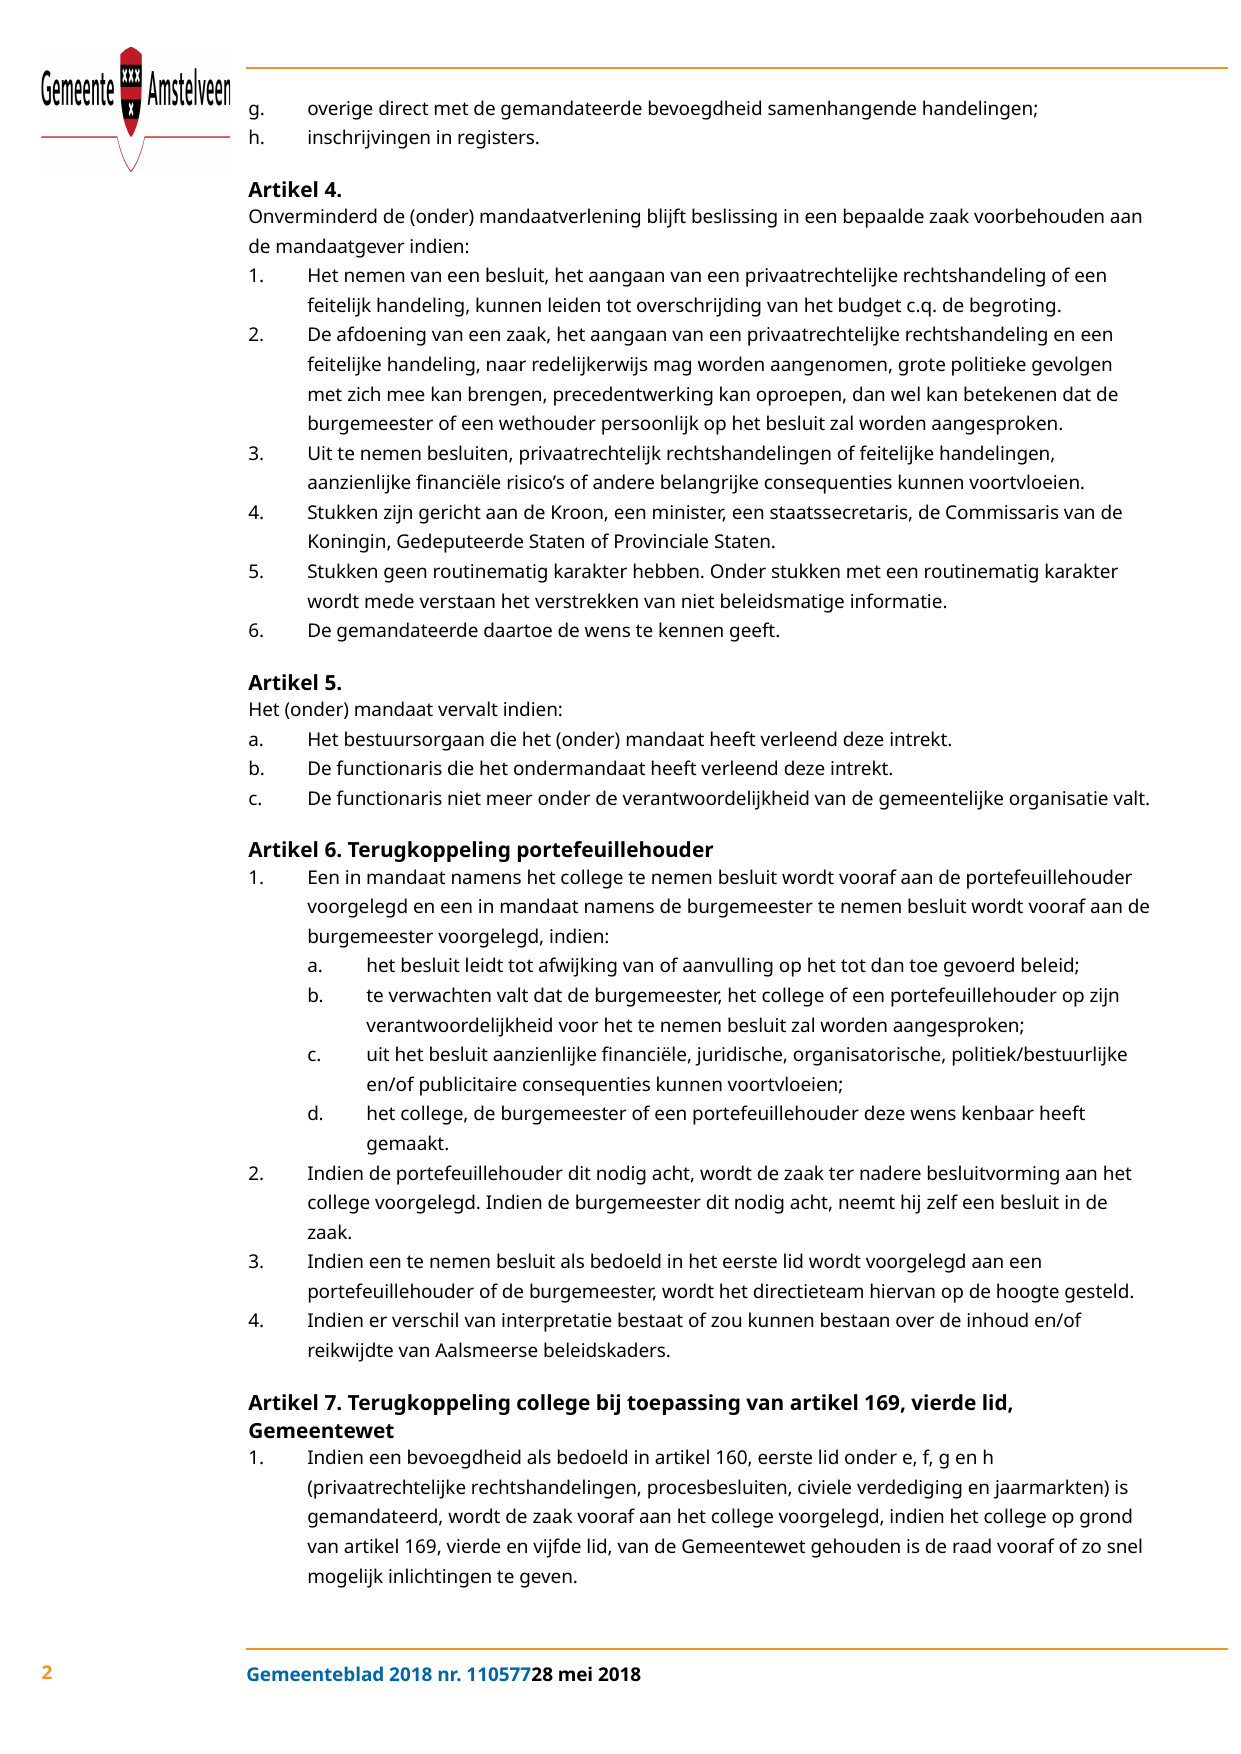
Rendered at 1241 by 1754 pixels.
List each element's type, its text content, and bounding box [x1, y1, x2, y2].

list inschrijvingen in registers. [248, 124, 1152, 150]
text Het (onder) mandaat vervalt indien: [248, 696, 1152, 722]
list Indien een bevoegdheid als bedoeld in artikel 160, eerste lid onder e, f, g en h (privaatrechtelijke rechtshandelingen, procesbesluiten, civiele verdediging en jaarmarkten) is gemandateerd, wordt de zaak vooraf aan het college voorgelegd, indien het college op grond van artikel 169, vierde en vijfde lid, van de Gemeentewet gehouden is de raad vooraf of zo snel mogelijk inlichtingen te geven. [248, 1444, 1152, 1588]
text Artikel 5. [248, 668, 1152, 696]
list Uit te nemen besluiten, privaatrechtelijk rechtshandelingen of feitelijke handelingen, aanzienlijke financiële risico’s of andere belangrijke consequenties kunnen voortvloeien. [248, 440, 1152, 495]
list De functionaris niet meer onder de verantwoordelijkheid van de gemeentelijke organisatie valt. [248, 785, 1152, 811]
list Stukken geen routinematig karakter hebben. Onder stukken met een routinematig karakter wordt mede verstaan het verstrekken van niet beleidsmatige informatie. [248, 558, 1152, 613]
list Een in mandaat namens het college te nemen besluit wordt vooraf aan de portefeuillehouder voorgelegd en een in mandaat namens de burgemeester te nemen besluit wordt vooraf aan de burgemeester voorgelegd, indien: [248, 864, 1152, 949]
text Onverminderd de (onder) mandaatverlening blijft beslissing in een bepaalde zaak voorbehouden aan de mandaatgever indien: [248, 203, 1152, 258]
text Artikel 6. Terugkoppeling portefeuillehouder [248, 835, 1152, 864]
list Indien de portefeuillehouder dit nodig acht, wordt de zaak ter nadere besluitvorming aan het college voorgelegd. Indien de burgemeester dit nodig acht, neemt hij zelf een besluit in de zaak. [248, 1160, 1152, 1244]
list Stukken zijn gericht aan de Kroon, een minister, een staatssecretaris, de Commissaris van de Koningin, Gedeputeerde Staten of Provinciale Staten. [248, 499, 1152, 554]
list uit het besluit aanzienlijke financiële, juridische, organisatorische, politiek/bestuurlijke en/of publicitaire consequenties kunnen voortvloeien; [307, 1041, 1152, 1097]
list De afdoening van een zaak, het aangaan van een privaatrechtelijke rechtshandeling en een feitelijke handeling, naar redelijkerwijs mag worden aangenomen, grote politieke gevolgen met zich mee kan brengen, precedentwerking kan oproepen, dan wel kan betekenen dat de burgemeester of een wethouder persoonlijk op het besluit zal worden aangesproken. [248, 322, 1152, 436]
text Artikel 4. [248, 175, 1152, 203]
list het college, de burgemeester of een portefeuillehouder deze wens kenbaar heeft gemaakt. [307, 1101, 1152, 1156]
list overige direct met de gemandateerde bevoegdheid samenhangende handelingen; [248, 95, 1152, 121]
list De gemandateerde daartoe de wens te kennen geeft. [248, 617, 1152, 643]
list Indien een te nemen besluit als bedoeld in het eerste lid wordt voorgelegd aan een portefeuillehouder of de burgemeester, wordt het directieteam hiervan op de hoogte gesteld. [248, 1248, 1152, 1304]
list Het bestuursorgaan die het (onder) mandaat heeft verleend deze intrekt. [248, 726, 1152, 752]
list De functionaris die het ondermandaat heeft verleend deze intrekt. [248, 755, 1152, 781]
list te verwachten valt dat de burgemeester, het college of een portefeuillehouder op zijn verantwoordelijkheid voor het te nemen besluit zal worden aangesproken; [307, 982, 1152, 1037]
text Artikel 7. Terugkoppeling college bij toepassing van artikel 169, vierde lid, Gemeentewet [248, 1388, 1152, 1444]
list Het nemen van een besluit, het aangaan van een privaatrechtelijke rechtshandeling of een feitelijk handeling, kunnen leiden tot overschrijding van het budget c.q. de begroting. [248, 262, 1152, 318]
list het besluit leidt tot afwijking van of aanvulling op het tot dan toe gevoerd beleid; [307, 953, 1152, 978]
list Indien er verschil van interpretatie bestaat of zou kunnen bestaan over de inhoud en/of reikwijdte van Aalsmeerse beleidskaders. [248, 1308, 1152, 1363]
picture [41, 47, 231, 172]
